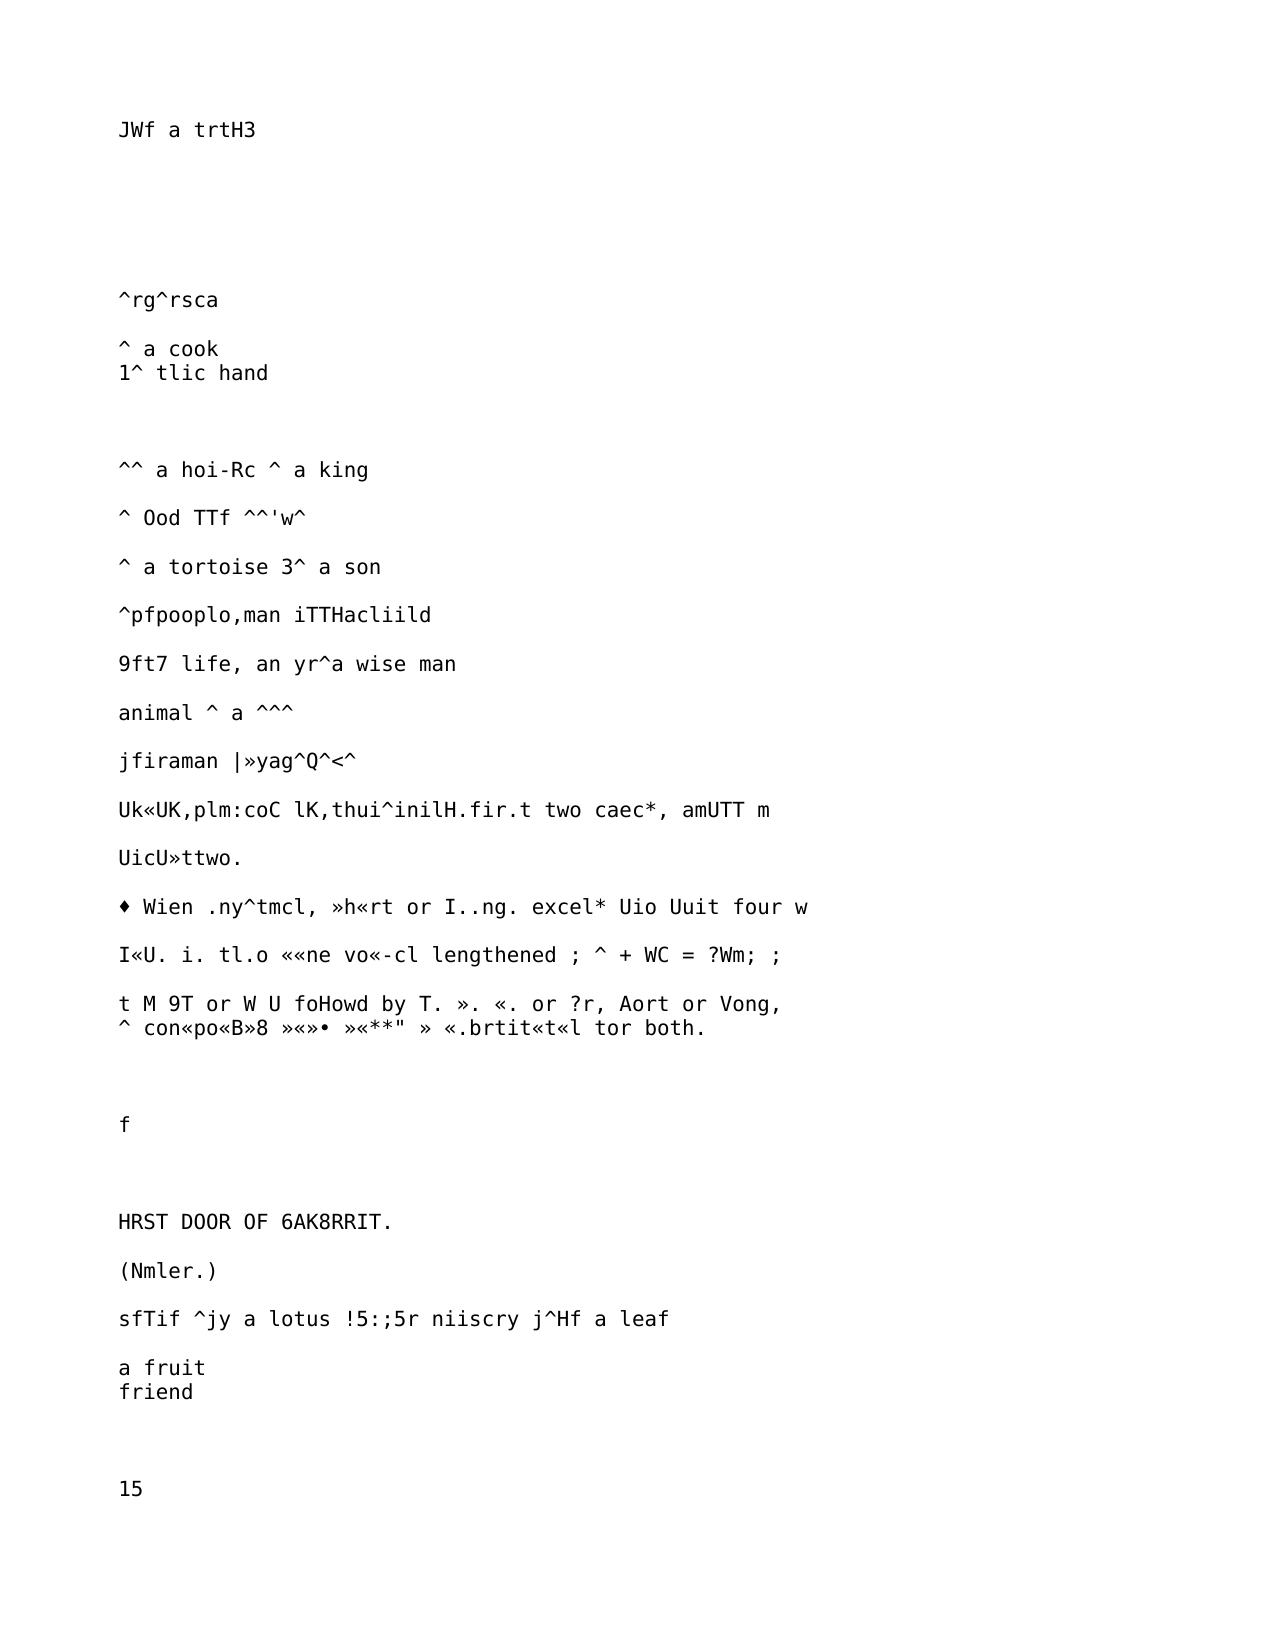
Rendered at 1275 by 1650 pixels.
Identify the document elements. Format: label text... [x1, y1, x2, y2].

text f [118, 1113, 1157, 1137]
text friend [118, 1380, 1157, 1404]
text (Nmler.) [118, 1259, 1157, 1283]
text ^ Ood TTf ^^'w^ [118, 506, 1157, 531]
text Uk«UK,plm:coC lK,thui^inilH.fir.t two caec*, amUTT m [118, 798, 1157, 822]
text I«U. i. tl.o ««ne vo«-cl lengthened ; ^ + WC = ?Wm; ; [118, 943, 1157, 968]
text a fruit [118, 1356, 1157, 1380]
text ^pfpooplo,man iTTHacliild [118, 603, 1157, 628]
text JWf a trtH3 [118, 118, 1157, 142]
text ^ con«po«B»8 »«»• »«**" » «.brtit«t«l tor both. [118, 1016, 1157, 1040]
text 9ft7 life, an yr^a wise man [118, 652, 1157, 676]
text t M 9T or W U foHowd by T. ». «. or ?r, Aort or Vong, [118, 992, 1157, 1016]
text sfTif ^jy a lotus !5:;5r niiscry j^Hf a leaf [118, 1307, 1157, 1332]
text jfiraman |»yag^Q^<^ [118, 749, 1157, 773]
text 15 [118, 1477, 1157, 1502]
text HRST DOOR OF 6AK8RRIT. [118, 1210, 1157, 1234]
text animal ^ a ^^^ [118, 701, 1157, 725]
text ^^ a hoi-Rc ^ a king [118, 458, 1157, 482]
text ^ a cook [118, 337, 1157, 361]
text ^rg^rsca [118, 288, 1157, 312]
text ^ a tortoise 3^ a son [118, 555, 1157, 579]
text UicU»ttwo. [118, 846, 1157, 871]
text 1^ tlic hand [118, 361, 1157, 385]
text ♦ Wien .ny^tmcl, »h«rt or I..ng. excel* Uio Uuit four w [118, 895, 1157, 919]
